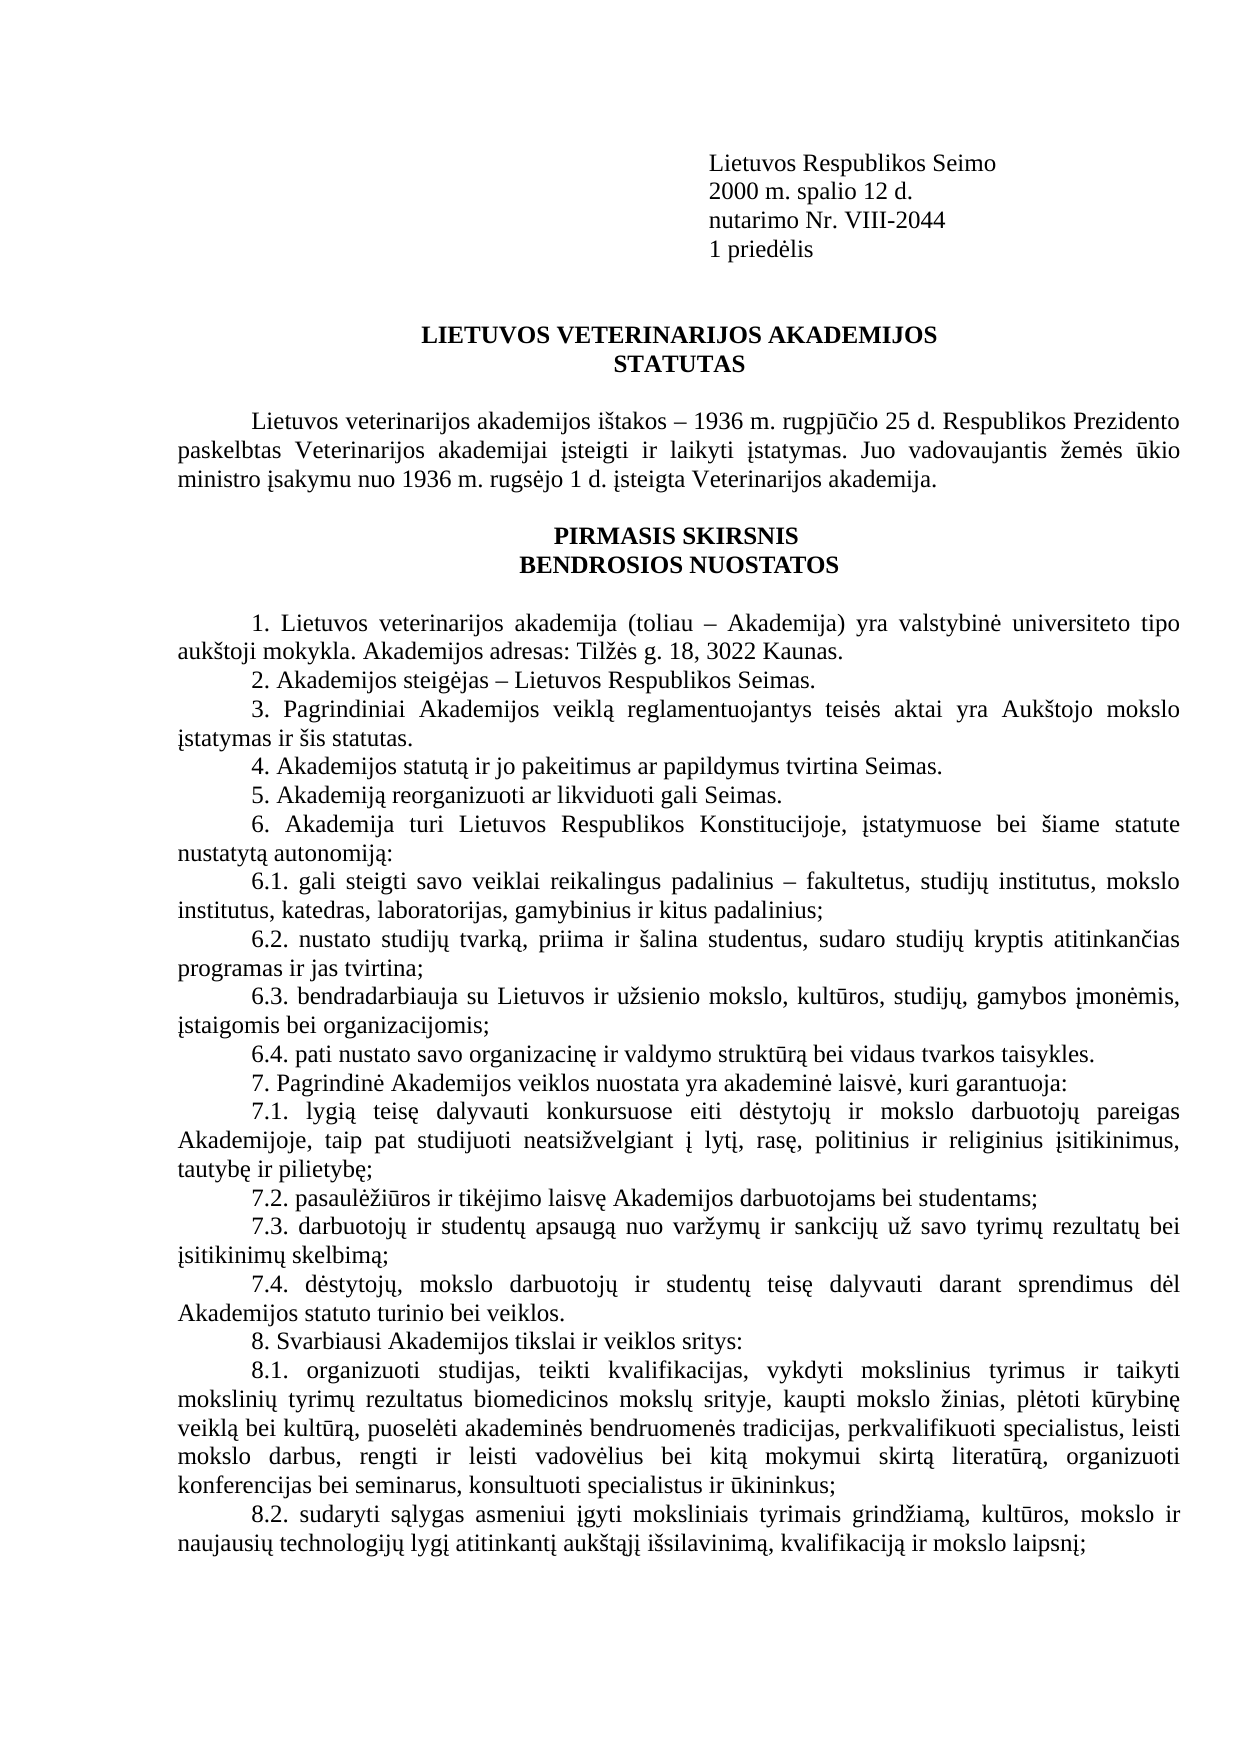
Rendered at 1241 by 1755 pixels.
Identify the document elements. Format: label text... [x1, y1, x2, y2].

text 3. Pagrindiniai Akademijos veiklą reglamentuojantys teisės aktai yra Aukštojo mokslo įstatymas ir šis statutas. [177, 694, 1181, 751]
text 6. Akademija turi Lietuvos Respublikos Konstitucijoje, įstatymuose bei šiame statute nustatytą autonomiją: [177, 809, 1181, 866]
text 1. Lietuvos veterinarijos akademija (toliau – Akademija) yra valstybinė universiteto tipo aukštoji mokykla. Akademijos adresas: Tilžės g. 18, 3022 Kaunas. [177, 608, 1181, 665]
text 4. Akademijos statutą ir jo pakeitimus ar papildymus tvirtina Seimas. [177, 751, 1181, 780]
text 6.1. gali steigti savo veiklai reikalingus padalinius – fakultetus, studijų institutus, mokslo institutus, katedras, laboratorijas, gamybinius ir kitus padalinius; [177, 866, 1181, 924]
text 8. Svarbiausi Akademijos tikslai ir veiklos sritys: [177, 1326, 1181, 1355]
text Lietuvos veterinarijos akademijos ištakos – 1936 m. rugpjūčio 25 d. Respublikos Prezidento paskelbtas Veterinarijos akademijai įsteigti ir laikyti įstatymas. Juo vadovaujantis žemės ūkio ministro įsakymu nuo 1936 m. rugsėjo 1 d. įsteigta Veterinarijos akademija. [177, 406, 1181, 493]
text 7.3. darbuotojų ir studentų apsaugą nuo varžymų ir sankcijų už savo tyrimų rezultatų bei įsitikinimų skelbimą; [177, 1211, 1181, 1269]
text 2000 m. spalio 12 d. [177, 176, 1181, 205]
text LIETUVOS VETERINARIJOS AKADEMIJOS [177, 320, 1181, 349]
text 2. Akademijos steigėjas – Lietuvos Respublikos Seimas. [177, 665, 1181, 694]
text PIRMASIS skirsnis [177, 521, 1181, 550]
text nutarimo Nr. VIII-2044 [177, 205, 1181, 234]
text 1 priedėlis [177, 234, 1181, 263]
text 7. Pagrindinė Akademijos veiklos nuostata yra akademinė laisvė, kuri garantuoja: [177, 1068, 1181, 1096]
text 6.3. bendradarbiauja su Lietuvos ir užsienio mokslo, kultūros, studijų, gamybos įmonėmis, įstaigomis bei organizacijomis; [177, 981, 1181, 1039]
text 8.2. sudaryti sąlygas asmeniui įgyti moksliniais tyrimais grindžiamą, kultūros, mokslo ir naujausių technologijų lygį atitinkantį aukštąjį išsilavinimą, kvalifikaciją ir mokslo laipsnį; [177, 1499, 1181, 1556]
text BENDROSIOS NUOSTATOS [177, 550, 1181, 579]
text 6.4. pati nustato savo organizacinę ir valdymo struktūrą bei vidaus tvarkos taisykles. [177, 1039, 1181, 1068]
text 7.4. dėstytojų, mokslo darbuotojų ir studentų teisę dalyvauti darant sprendimus dėl Akademijos statuto turinio bei veiklos. [177, 1269, 1181, 1326]
text 7.2. pasaulėžiūros ir tikėjimo laisvę Akademijos darbuotojams bei studentams; [177, 1183, 1181, 1211]
text STATUTAS [177, 349, 1181, 378]
text Lietuvos Respublikos Seimo [177, 148, 1181, 176]
text 8.1. organizuoti studijas, teikti kvalifikacijas, vykdyti mokslinius tyrimus ir taikyti mokslinių tyrimų rezultatus biomedicinos mokslų srityje, kaupti mokslo žinias, plėtoti kūrybinę veiklą bei kultūrą, puoselėti akademinės bendruomenės tradicijas, perkvalifikuoti specialistus, leisti mokslo darbus, rengti ir leisti vadovėlius bei kitą mokymui skirtą literatūrą, organizuoti konferencijas bei seminarus, konsultuoti specialistus ir ūkininkus; [177, 1355, 1181, 1499]
text 6.2. nustato studijų tvarką, priima ir šalina studentus, sudaro studijų kryptis atitinkančias programas ir jas tvirtina; [177, 924, 1181, 981]
text 7.1. lygią teisę dalyvauti konkursuose eiti dėstytojų ir mokslo darbuotojų pareigas Akademijoje, taip pat studijuoti neatsižvelgiant į lytį, rasę, politinius ir religinius įsitikinimus, tautybę ir pilietybę; [177, 1096, 1181, 1183]
text 5. Akademiją reorganizuoti ar likviduoti gali Seimas. [177, 780, 1181, 809]
